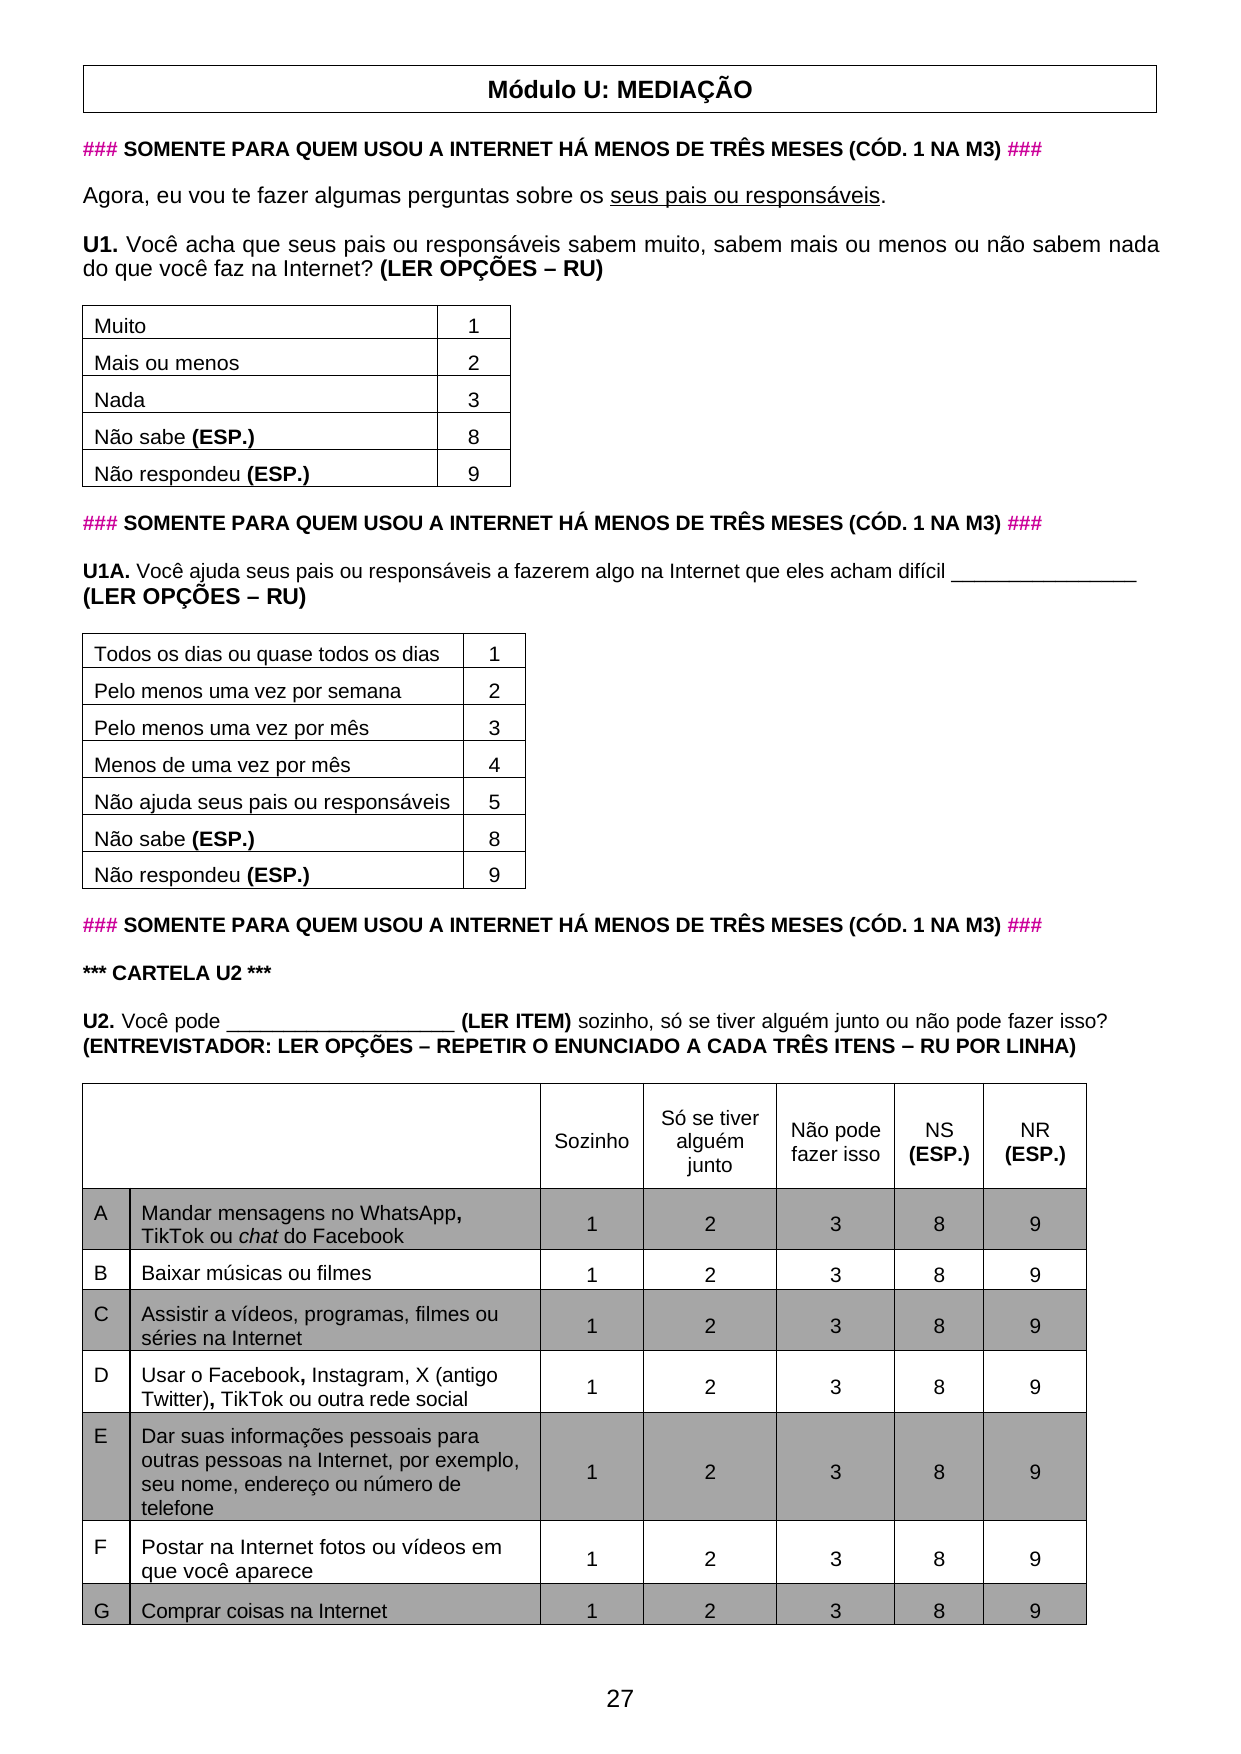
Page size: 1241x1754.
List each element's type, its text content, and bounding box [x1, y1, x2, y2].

table_header Sozinho [541, 1084, 643, 1187]
table_cell B [83, 1250, 129, 1289]
table_cell 8 [438, 413, 510, 449]
table_cell E [83, 1413, 129, 1520]
table_cell 1 [541, 1584, 643, 1624]
table_cell Não sabe (ESP.) [83, 413, 437, 449]
table_cell 8 [464, 815, 525, 851]
table_header 1 [464, 634, 525, 667]
table_cell 8 [895, 1584, 983, 1624]
table_cell Não respondeu (ESP.) [83, 852, 463, 888]
text *** CARTELA U2 *** [83, 961, 1108, 984]
table_cell 3 [777, 1250, 894, 1289]
table_cell 9 [984, 1189, 1086, 1249]
table_cell 3 [777, 1413, 894, 1520]
table_cell 1 [541, 1351, 643, 1412]
table_cell 2 [644, 1189, 776, 1249]
text Agora, eu vou te fazer algumas perguntas sobre os seus pais ou responsáveis. [83, 185, 1108, 209]
table_cell F [83, 1521, 129, 1583]
text U2. Você pode ____________________ (LER ITEM) sozinho, só se tiver alguém junto ou não pode fazer isso? (ENTREVISTADOR: LER OPÇÕES – REPETIR O ENUNCIADO A CADA TRÊS ITENS – RU POR LINHA) [83, 1008, 1108, 1059]
table_cell 2 [644, 1351, 776, 1412]
table_cell 2 [644, 1521, 776, 1583]
text ### SOMENTE PARA QUEM USOU A INTERNET HÁ MENOS DE TRÊS MESES (CÓD. 1 NA M3) ### [83, 137, 1108, 161]
table_cell 8 [895, 1189, 983, 1249]
table_cell 3 [777, 1290, 894, 1350]
text U1. Você acha que seus pais ou responsáveis sabem muito, sabem mais ou menos ou não sabem nada do que você faz na Internet? (LER OPÇÕES – RU) [83, 233, 1160, 281]
table_cell Mandar mensagens no WhatsApp, TikTok ou chat do Facebook [131, 1189, 540, 1249]
table_cell 2 [644, 1290, 776, 1350]
table_cell Pelo menos uma vez por mês [83, 705, 463, 740]
table_header Só se tiver alguém junto [644, 1084, 776, 1187]
text ### SOMENTE PARA QUEM USOU A INTERNET HÁ MENOS DE TRÊS MESES (CÓD. 1 NA M3) ### [83, 511, 1108, 535]
text U1A. Você ajuda seus pais ou responsáveis a fazerem algo na Internet que eles acham difícil ________________ (LER OPÇÕES – RU) [83, 559, 1157, 609]
table_cell 2 [644, 1413, 776, 1520]
table_cell Comprar coisas na Internet [131, 1584, 540, 1624]
table_cell Assistir a vídeos, programas, filmes ou séries na Internet [131, 1290, 540, 1350]
table_cell Usar o Facebook, Instagram, X (antigo Twitter), TikTok ou outra rede social [131, 1351, 540, 1412]
table_cell 8 [895, 1250, 983, 1289]
text ### SOMENTE PARA QUEM USOU A INTERNET HÁ MENOS DE TRÊS MESES (CÓD. 1 NA M3) ### [83, 913, 1157, 937]
table_cell Menos de uma vez por mês [83, 741, 463, 777]
table_cell Não ajuda seus pais ou responsáveis [83, 778, 463, 814]
table_cell 3 [777, 1584, 894, 1624]
table_cell Não respondeu (ESP.) [83, 450, 437, 486]
table_cell 1 [541, 1413, 643, 1520]
table_cell Nada [83, 376, 437, 412]
table_cell Pelo menos uma vez por semana [83, 668, 463, 703]
table_header 1 [438, 306, 510, 338]
table_header NR (ESP.) [984, 1084, 1086, 1187]
table_cell 3 [438, 376, 510, 412]
table_cell D [83, 1351, 129, 1412]
table_header Todos os dias ou quase todos os dias [83, 634, 463, 667]
table_cell 9 [984, 1250, 1086, 1289]
table_cell 2 [438, 339, 510, 375]
table_cell Dar suas informações pessoais para outras pessoas na Internet, por exemplo, seu nome, endereço ou número de telefone [131, 1413, 540, 1520]
table_cell Mais ou menos [83, 339, 437, 375]
table_cell 2 [464, 668, 525, 703]
subtitle Módulo U: MEDIAÇÃO [84, 66, 1156, 112]
table_cell 4 [464, 741, 525, 777]
table_cell 3 [464, 705, 525, 740]
table_cell 1 [541, 1290, 643, 1350]
table_cell 1 [541, 1250, 643, 1289]
table_cell 8 [895, 1413, 983, 1520]
table_header Não pode fazer isso [777, 1084, 894, 1187]
table_cell 9 [984, 1351, 1086, 1412]
table_cell 9 [984, 1413, 1086, 1520]
table_cell 8 [895, 1351, 983, 1412]
table_cell 9 [984, 1584, 1086, 1624]
table_cell Baixar músicas ou filmes [131, 1250, 540, 1289]
table_cell 9 [438, 450, 510, 486]
table_cell G [83, 1584, 129, 1624]
table_cell 2 [644, 1584, 776, 1624]
table_cell 9 [984, 1290, 1086, 1350]
table_cell A [83, 1189, 129, 1249]
table_cell 1 [541, 1521, 643, 1583]
table_header NS (ESP.) [895, 1084, 983, 1187]
table_cell 5 [464, 778, 525, 814]
table_cell 9 [984, 1521, 1086, 1583]
table_cell Não sabe (ESP.) [83, 815, 463, 851]
table_cell 3 [777, 1351, 894, 1412]
table_cell 2 [644, 1250, 776, 1289]
table_cell 1 [541, 1189, 643, 1249]
table_cell 3 [777, 1521, 894, 1583]
table_cell C [83, 1290, 129, 1350]
table_cell 9 [464, 852, 525, 888]
table_header Muito [83, 306, 437, 338]
table_cell 8 [895, 1521, 983, 1583]
table_cell 8 [895, 1290, 983, 1350]
table_cell 3 [777, 1189, 894, 1249]
table_cell Postar na Internet fotos ou vídeos em que você aparece [131, 1521, 540, 1583]
table_header [83, 1084, 540, 1187]
